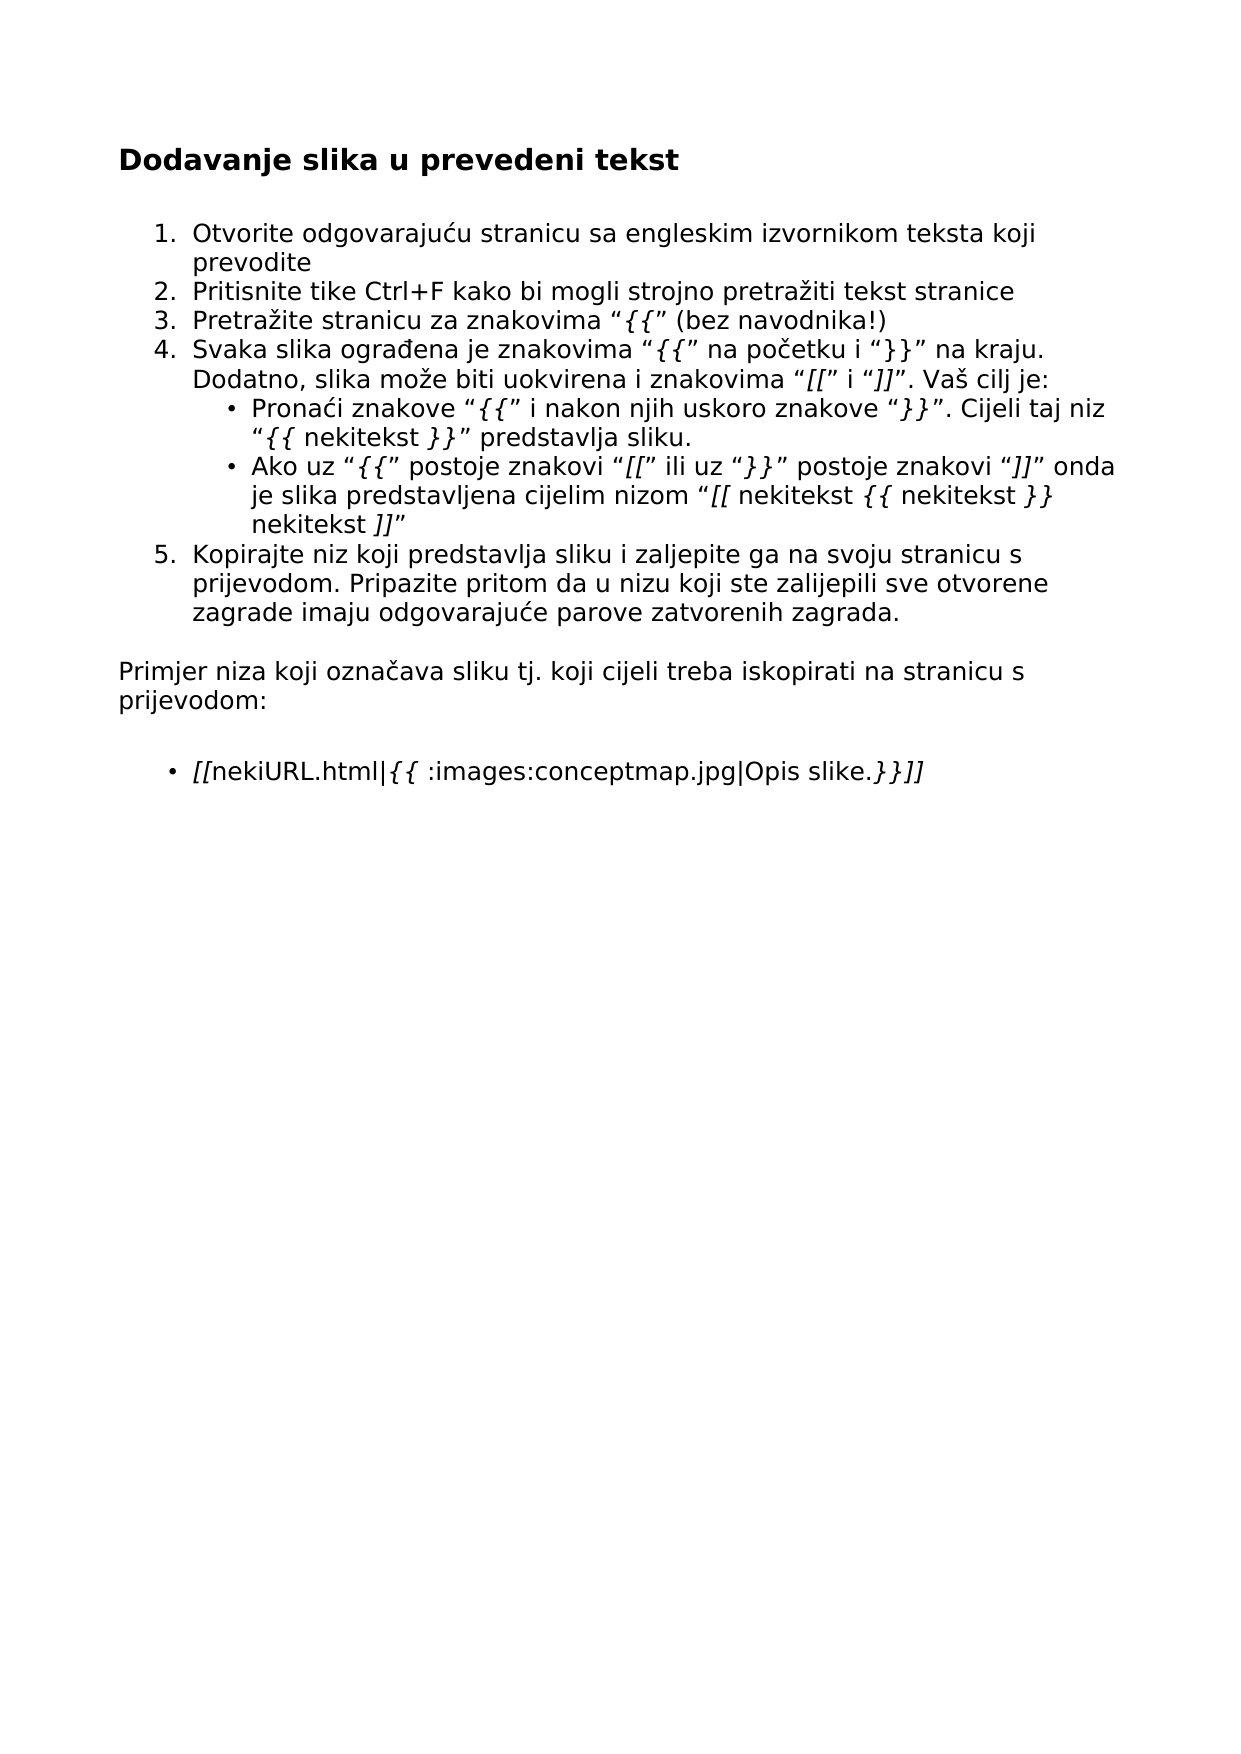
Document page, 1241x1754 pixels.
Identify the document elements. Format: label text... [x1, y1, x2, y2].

list Pronaći znakove “{{” i nakon njih uskoro znakove “}}”. Cijeli taj niz “{{ nekitekst }}” predstavlja sliku. [236, 394, 1122, 452]
text Primjer niza koji označava sliku tj. koji cijeli treba iskopirati na stranicu s prijevodom: [118, 657, 1122, 715]
list Pretražite stranicu za znakovima “{{” (bez navodnika!) [177, 307, 1122, 336]
list Ako uz “{{” postoje znakovi “[[” ili uz “}}” postoje znakovi “]]” onda je slika predstavljena cijelim nizom “[[ nekitekst {{ nekitekst }} nekitekst ]]” [236, 452, 1122, 540]
list Svaka slika ograđena je znakovima “{{” na početku i “}}” na kraju. Dodatno, slika može biti uokvirena i znakovima “[[” i “]]”. Vaš cilj je: [177, 336, 1122, 394]
list Kopirajte niz koji predstavlja sliku i zaljepite ga na svoju stranicu s prijevodom. Pripazite pritom da u nizu koji ste zalijepili sve otvorene zagrade imaju odgovarajuće parove zatvorenih zagrada. [177, 540, 1122, 627]
list Otvorite odgovarajuću stranicu sa engleskim izvornikom teksta koji prevodite [177, 219, 1122, 277]
list Pritisnite tike Ctrl+F kako bi mogli strojno pretražiti tekst stranice [177, 277, 1122, 307]
subtitle Dodavanje slika u prevedeni tekst [118, 143, 1122, 177]
list [[nekiURL.html|{{ :images:conceptmap.jpg|Opis slike.}}]] [177, 757, 1122, 786]
